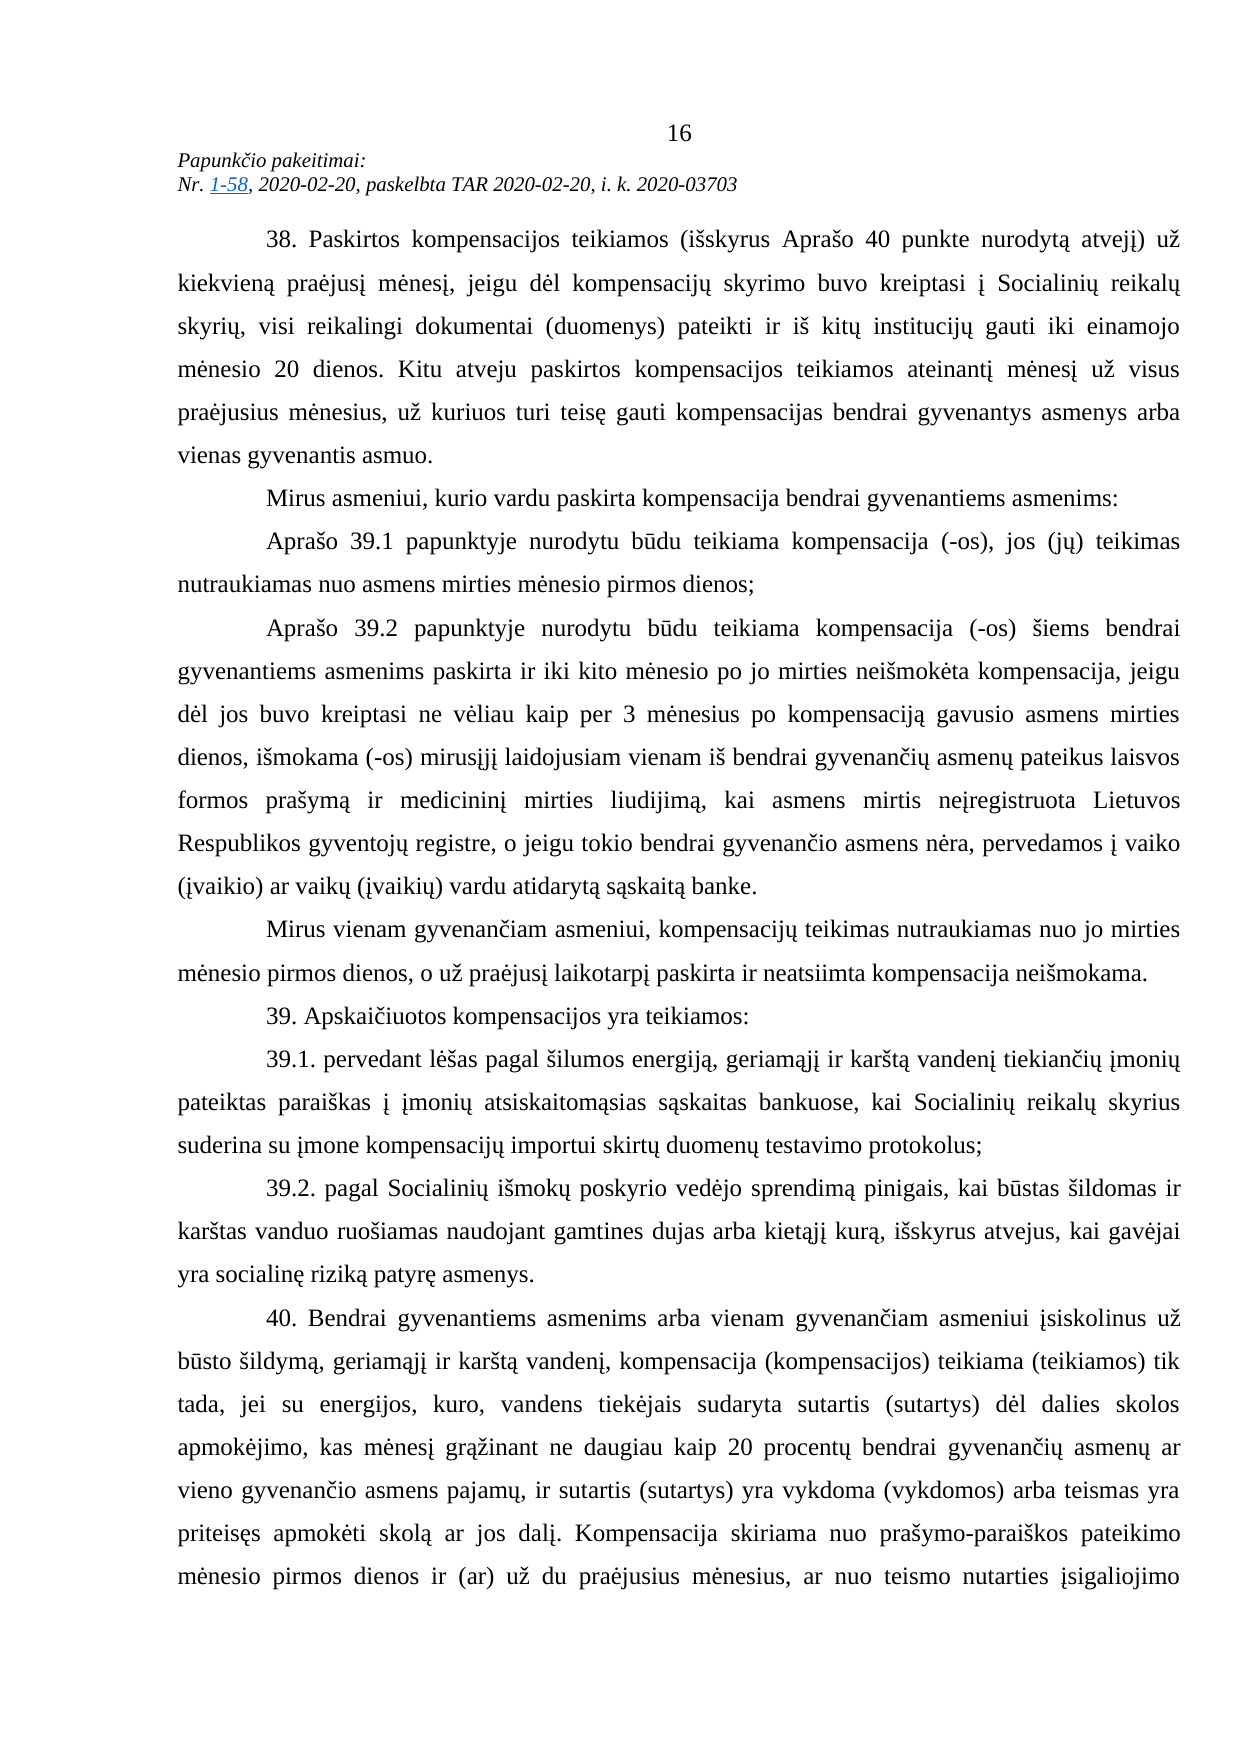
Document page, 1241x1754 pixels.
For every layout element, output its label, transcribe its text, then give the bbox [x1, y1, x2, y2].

text 39.1. pervedant lėšas pagal šilumos energiją, geriamąjį ir karštą vandenį tiekiančių įmonių pateiktas paraiškas į įmonių atsiskaitomąsias sąskaitas bankuose, kai Socialinių reikalų skyrius suderina su įmone kompensacijų importui skirtų duomenų testavimo protokolus; [177, 1044, 1181, 1159]
text 38. Paskirtos kompensacijos teikiamos (išskyrus Aprašo 40 punkte nurodytą atvejį) už kiekvieną praėjusį mėnesį, jeigu dėl kompensacijų skyrimo buvo kreiptasi į Socialinių reikalų skyrių, visi reikalingi dokumentai (duomenys) pateikti ir iš kitų institucijų gauti iki einamojo mėnesio 20 dienos. Kitu atveju paskirtos kompensacijos teikiamos ateinantį mėnesį už visus praėjusius mėnesius, už kuriuos turi teisę gauti kompensacijas bendrai gyvenantys asmenys arba vienas gyvenantis asmuo. [177, 224, 1181, 469]
text 39.2. pagal Socialinių išmokų poskyrio vedėjo sprendimą pinigais, kai būstas šildomas ir karštas vanduo ruošiamas naudojant gamtines dujas arba kietąjį kurą, išskyrus atvejus, kai gavėjai yra socialinę riziką patyrę asmenys. [177, 1173, 1181, 1288]
text Aprašo 39.2 papunktyje nurodytu būdu teikiama kompensacija (-os) šiems bendrai gyvenantiems asmenims paskirta ir iki kito mėnesio po jo mirties neišmokėta kompensacija, jeigu dėl jos buvo kreiptasi ne vėliau kaip per 3 mėnesius po kompensaciją gavusio asmens mirties dienos, išmokama (-os) mirusįjį laidojusiam vienam iš bendrai gyvenančių asmenų pateikus laisvos formos prašymą ir medicininį mirties liudijimą, kai asmens mirtis neįregistruota Lietuvos Respublikos gyventojų registre, o jeigu tokio bendrai gyvenančio asmens nėra, pervedamos į vaiko (įvaikio) ar vaikų (įvaikių) vardu atidarytą sąskaitą banke. [177, 613, 1181, 900]
text Mirus vienam gyvenančiam asmeniui, kompensacijų teikimas nutraukiamas nuo jo mirties mėnesio pirmos dienos, o už praėjusį laikotarpį paskirta ir neatsiimta kompensacija neišmokama. [177, 914, 1181, 986]
text Papunkčio pakeitimai: [177, 148, 1181, 172]
text 40. Bendrai gyvenantiems asmenims arba vienam gyvenančiam asmeniui įsiskolinus už būsto šildymą, geriamąjį ir karštą vandenį, kompensacija (kompensacijos) teikiama (teikiamos) tik tada, jei su energijos, kuro, vandens tiekėjais sudaryta sutartis (sutartys) dėl dalies skolos apmokėjimo, kas mėnesį grąžinant ne daugiau kaip 20 procentų bendrai gyvenančių asmenų ar vieno gyvenančio asmens pajamų, ir sutartis (sutartys) yra vykdoma (vykdomos) arba teismas yra priteisęs apmokėti skolą ar jos dalį. Kompensacija skiriama nuo prašymo-paraiškos pateikimo mėnesio pirmos dienos ir (ar) už du praėjusius mėnesius, ar nuo teismo nutarties įsigaliojimo [177, 1303, 1181, 1590]
text Mirus asmeniui, kurio vardu paskirta kompensacija bendrai gyvenantiems asmenims: [177, 483, 1181, 512]
text Nr. 1-58, 2020-02-20, paskelbta TAR 2020-02-20, i. k. 2020-03703 [177, 172, 1181, 196]
text Aprašo 39.1 papunktyje nurodytu būdu teikiama kompensacija (-os), jos (jų) teikimas nutraukiamas nuo asmens mirties mėnesio pirmos dienos; [177, 526, 1181, 598]
text 39. Apskaičiuotos kompensacijos yra teikiamos: [177, 1001, 1181, 1029]
